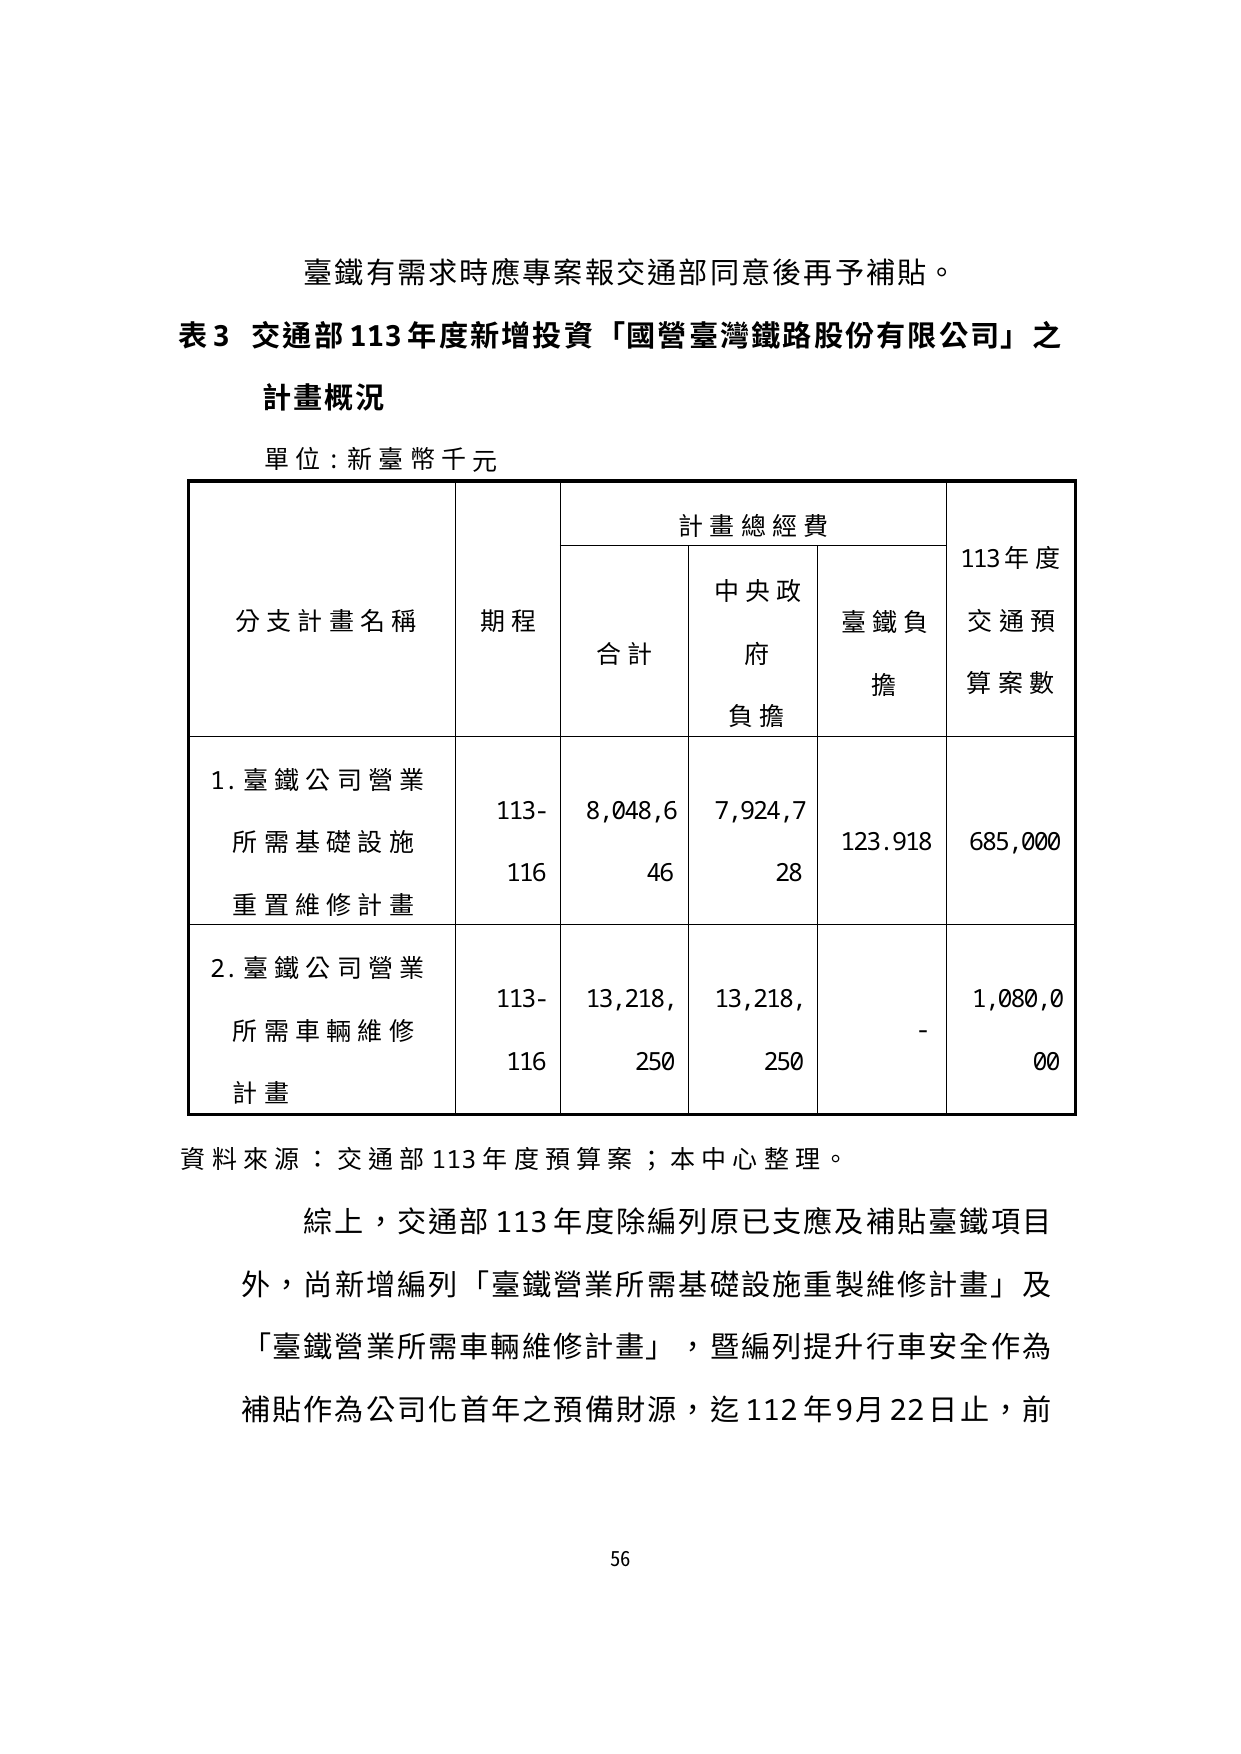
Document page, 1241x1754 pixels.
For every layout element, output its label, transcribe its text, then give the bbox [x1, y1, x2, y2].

table_cell 8,048,646 [561, 737, 688, 924]
table_header 期程 [456, 483, 560, 736]
table_cell 13,218,250 [689, 925, 817, 1113]
table_header 計畫總經費 [561, 483, 946, 545]
table_header 113年度交通預算案數 [947, 483, 1074, 736]
table_cell 113-116 [456, 737, 560, 924]
text 資料來源：交通部113年度預算案；本中心整理。 [176, 1116, 1063, 1178]
table_cell 123.918 [818, 737, 946, 924]
table_cell 合計 [561, 546, 688, 736]
table_cell 113-116 [456, 925, 560, 1113]
table_cell 685,000 [947, 737, 1074, 924]
table_cell 1,080,000 [947, 925, 1074, 1113]
table_header 分支計畫名稱 [190, 483, 455, 736]
table_cell - [818, 925, 946, 1113]
text 臺鐵有需求時應專案報交通部同意後再予補貼。 [266, 229, 1063, 292]
table_cell 1.臺鐵公司營業所需基礎設施重置維修計畫 [190, 737, 455, 924]
table_cell 2.臺鐵公司營業所需車輛維修計畫 [190, 925, 455, 1113]
table_cell 7,924,728 [689, 737, 817, 924]
text 綜上，交通部113年度除編列原已支應及補貼臺鐵項目外，尚新增編列「臺鐵營業所需基礎設施重製維修計畫」及「臺鐵營業所需車輛維修計畫」，暨編列提升行車安全作為補貼作為公司化首年之預備財源，迄112年9月22日止，前揭2計畫尚未經行政院核定，且依臺鐵設置條例所訂政府應補貼臺鐵配合政府政策任務所造成營運虧損之相關辦法仍於行政院審查中。鑒於政府支應及補貼金額龐大，臺鐵營業所需基礎設施重製維修與政府已負擔之部分計畫屬性相關，且營業所需鐵路基礎設施及車輛之建設重置購置維修、配合政府政策任務所造成營運虧損之認定及劃分基礎或尚有爭議，允宜確實釐清政府與臺鐵公司各應負擔之項目，並督導其就未來營運所需重大支出妥善規劃，以減輕臺鐵及政府之財務負擔。 [236, 1178, 1063, 1428]
table_cell 臺鐵負擔 [818, 546, 946, 736]
table_cell 13,218,250 [561, 925, 688, 1113]
text 表3 交通部113年度新增投資「國營臺灣鐵路股份有限公司」之計畫概況 單位:新臺幣千元 [177, 292, 1063, 479]
table_cell 中央政府 負擔 [689, 546, 817, 736]
